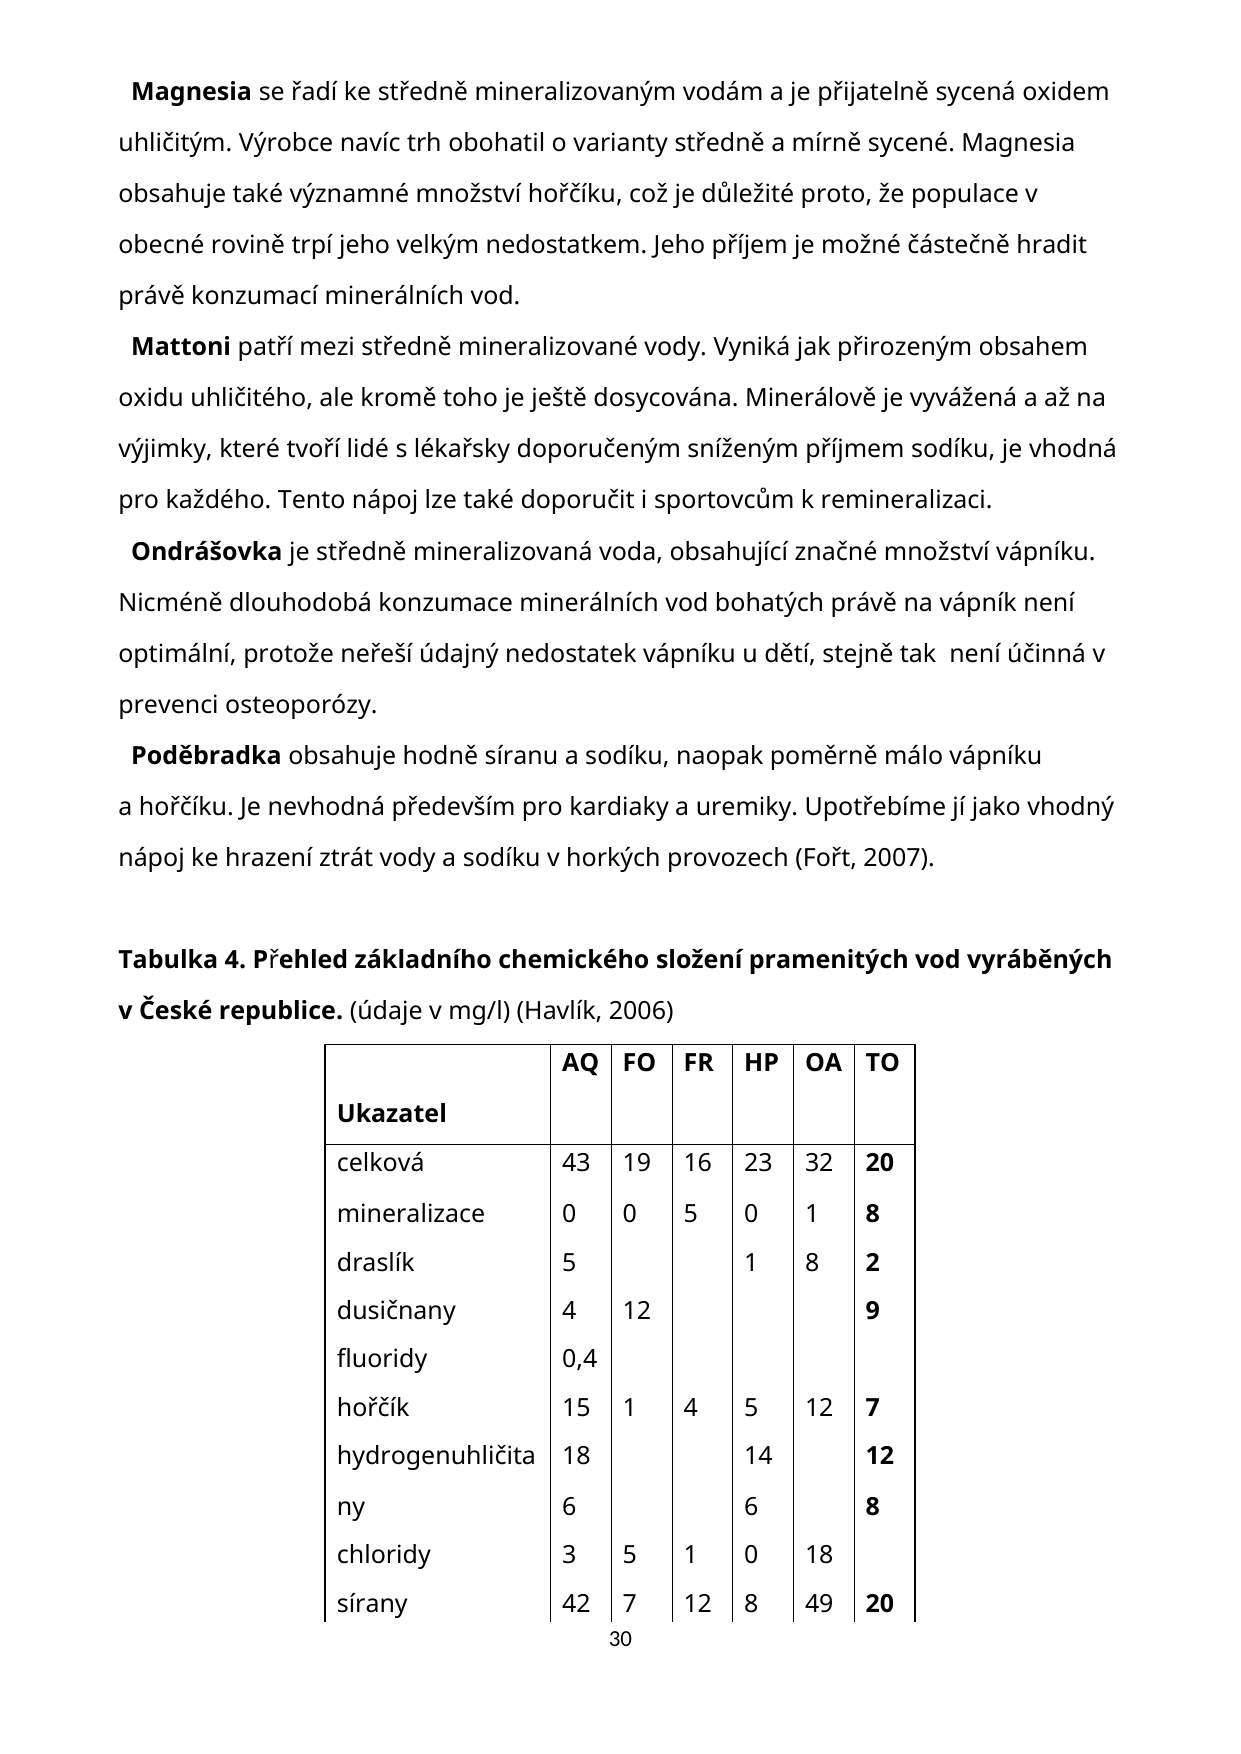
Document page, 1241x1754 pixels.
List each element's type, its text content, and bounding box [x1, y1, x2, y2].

table_cell 42 [551, 1585, 611, 1622]
table_cell [673, 1293, 732, 1341]
table_cell 15 [551, 1389, 611, 1438]
table_cell 20 [855, 1585, 914, 1622]
table_cell 165 [673, 1145, 732, 1244]
table_cell draslík [326, 1244, 550, 1293]
table_cell fluoridy [326, 1341, 550, 1389]
table_cell [855, 1537, 914, 1585]
table_cell 2 [855, 1244, 914, 1293]
table_cell hořčík [326, 1389, 550, 1438]
table_cell 18 [794, 1537, 854, 1585]
table_cell 12 [612, 1293, 672, 1341]
table_cell 4 [551, 1293, 611, 1341]
table_cell 5 [551, 1244, 611, 1293]
table_cell 321 [794, 1145, 854, 1244]
table_header HP [733, 1045, 793, 1144]
table_header AQ [551, 1045, 611, 1144]
table_cell [612, 1244, 672, 1293]
table_cell 208 [855, 1145, 914, 1244]
table_cell [794, 1341, 854, 1389]
table_cell [794, 1438, 854, 1537]
text Ondrášovka je středně mineralizovaná voda, obsahující značné množství vápníku. Nicméně dlouhodobá konzumace minerálních vod bohatých právě na vápník není optimální, protože neřeší údajný nedostatek vápníku u dětí, stejně tak není účinná v prevenci osteoporózy. [118, 533, 1122, 720]
table_cell [794, 1293, 854, 1341]
table_cell 7 [855, 1389, 914, 1438]
table_cell [673, 1341, 732, 1389]
table_header Ukazatel [326, 1045, 550, 1144]
text Tabulka 4. Přehled základního chemického složení pramenitých vod vyráběných v České republice. (údaje v mg/l) (Havlík, 2006) [118, 941, 1122, 1027]
table_cell 430 [551, 1145, 611, 1244]
table_cell 190 [612, 1145, 672, 1244]
table_cell [612, 1438, 672, 1537]
table_cell 146 [733, 1438, 793, 1537]
table_cell celková mineralizace [326, 1145, 550, 1244]
table_cell 7 [612, 1585, 672, 1622]
table_cell 186 [551, 1438, 611, 1537]
table_cell 9 [855, 1293, 914, 1341]
table_cell 12 [794, 1389, 854, 1438]
table_cell 128 [855, 1438, 914, 1537]
table_cell [673, 1244, 732, 1293]
text Poděbradka obsahuje hodně síranu a sodíku, naopak poměrně málo vápníku a hořčíku. Je nevhodná především pro kardiaky a uremiky. Upotřebíme jí jako vhodný nápoj ke hrazení ztrát vody a sodíku v horkých provozech (Fořt, 2007). [118, 737, 1122, 873]
table_cell 230 [733, 1145, 793, 1244]
table_header FO [612, 1045, 672, 1144]
table_cell 49 [794, 1585, 854, 1622]
text Magnesia se řadí ke středně mineralizovaným vodám a je přijatelně sycená oxidem uhličitým. Výrobce navíc trh obohatil o varianty středně a mírně sycené. Magnesia obsahuje také významné množství hořčíku, což je důležité proto, že populace v obecné rovině trpí jeho velkým nedostatkem. Jeho příjem je možné částečně hradit právě konzumací minerálních vod. [118, 74, 1122, 312]
table_cell 8 [794, 1244, 854, 1293]
table_cell dusičnany [326, 1293, 550, 1341]
table_cell 3 [551, 1537, 611, 1585]
table_cell 5 [612, 1537, 672, 1585]
table_cell 1 [612, 1389, 672, 1438]
table_cell 1 [673, 1537, 732, 1585]
table_header TO [855, 1045, 914, 1144]
table_cell chloridy [326, 1537, 550, 1585]
table_cell [733, 1293, 793, 1341]
table_cell hydrogenuhličitany [326, 1438, 550, 1537]
text Mattoni patří mezi středně mineralizované vody. Vyniká jak přirozeným obsahem oxidu uhličitého, ale kromě toho je ještě dosycována. Minerálově je vyvážená a až na výjimky, které tvoří lidé s lékařsky doporučeným sníženým příjmem sodíku, je vhodná pro každého. Tento nápoj lze také doporučit i sportovcům k remineralizaci. [118, 329, 1122, 516]
table_cell 1 [733, 1244, 793, 1293]
table_cell [733, 1341, 793, 1389]
table_cell [855, 1341, 914, 1389]
table_cell 0 [733, 1537, 793, 1585]
table_cell 0,4 [551, 1341, 611, 1389]
table_cell 12 [673, 1585, 732, 1622]
table_header OA [794, 1045, 854, 1144]
table_cell sírany [326, 1585, 550, 1622]
table_cell [612, 1341, 672, 1389]
table_cell 5 [733, 1389, 793, 1438]
table_cell 4 [673, 1389, 732, 1438]
table_cell [673, 1438, 732, 1537]
table_header FR [673, 1045, 732, 1144]
table_cell 8 [733, 1585, 793, 1622]
